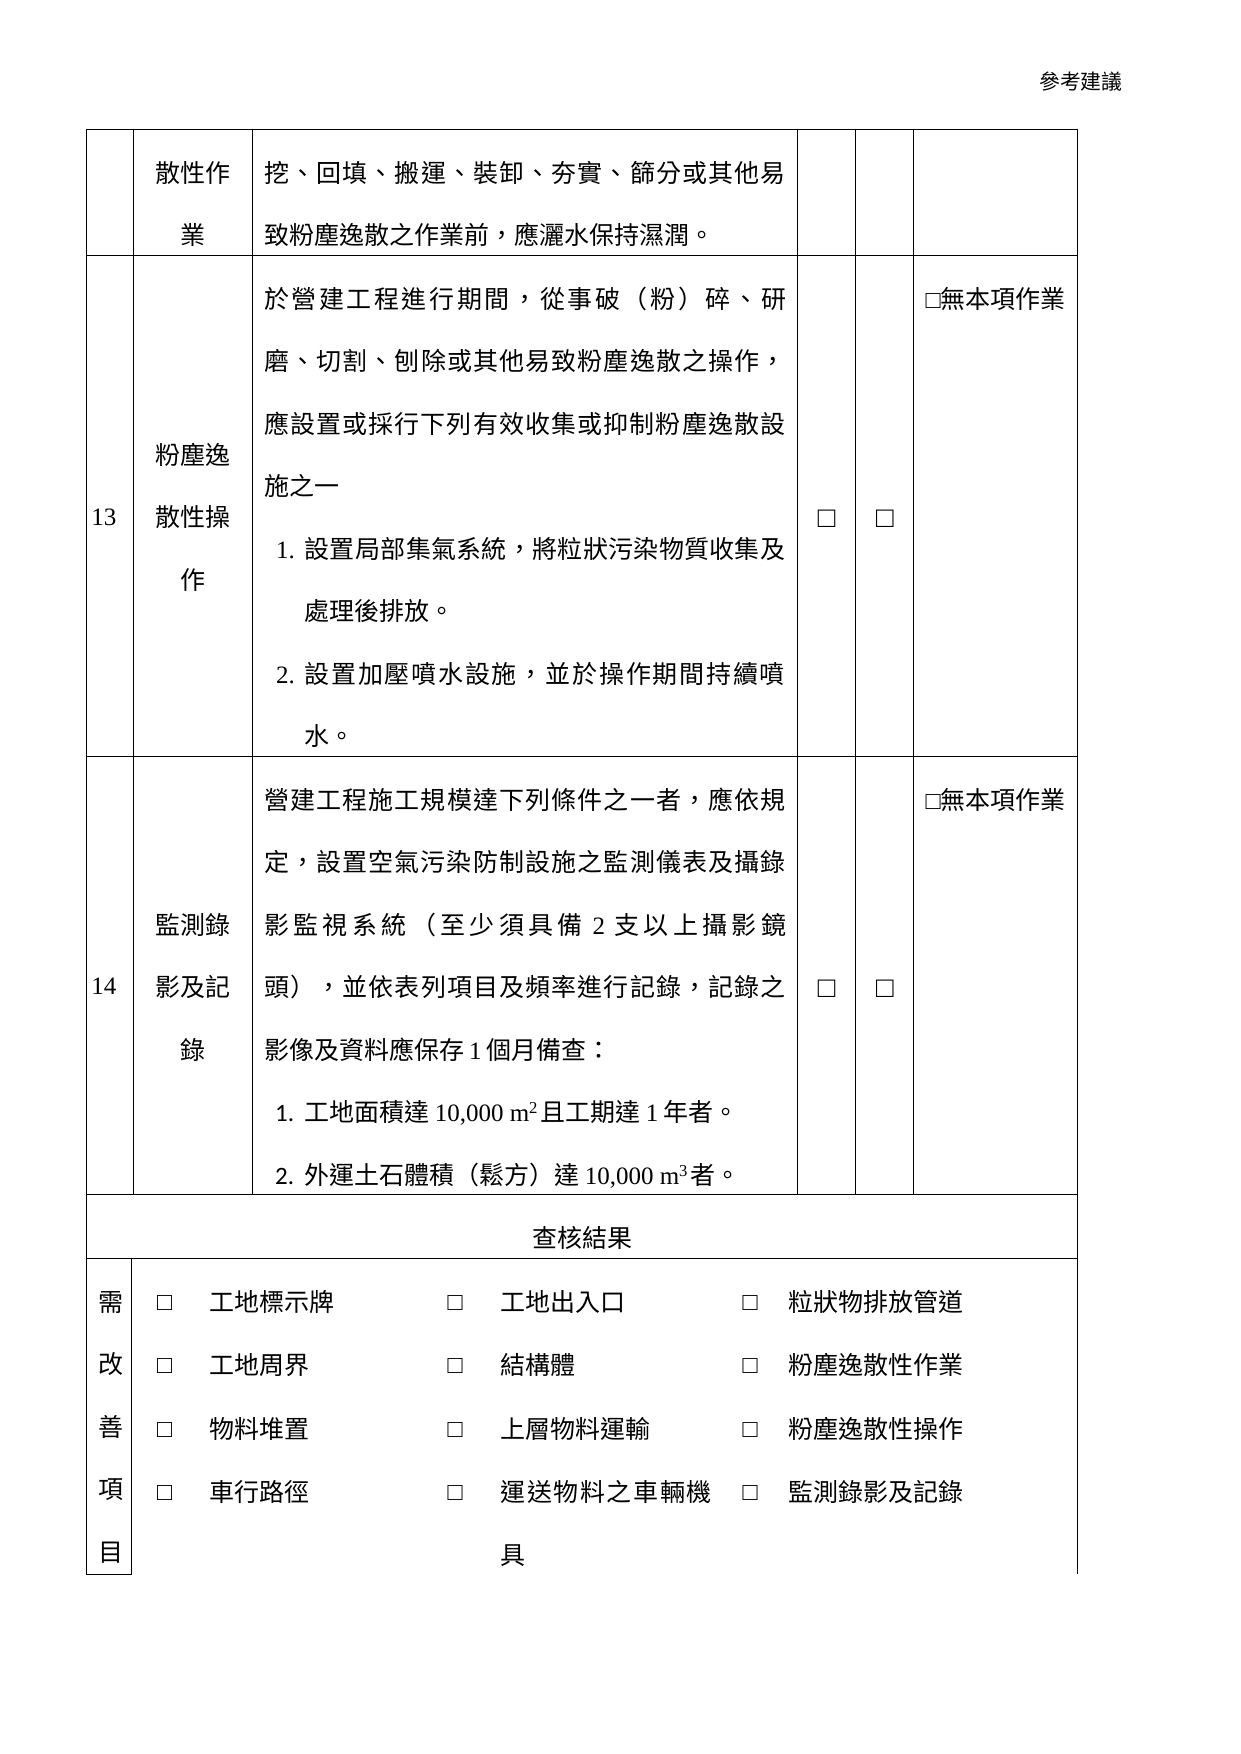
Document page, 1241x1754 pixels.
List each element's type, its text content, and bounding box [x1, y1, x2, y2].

table_cell □ [420, 1321, 489, 1385]
table_cell □ [420, 1448, 489, 1574]
table_cell 14 [87, 757, 133, 1194]
table_cell 上層物料運輸 [489, 1385, 723, 1448]
table_cell 營建工程施工規模達下列條件之一者，應依規定，設置空氣污染防制設施之監測儀表及攝錄影監視系統（至少須具備2支以上攝影鏡頭），並依表列項目及頻率進行記錄，記錄之影像及資料應保存1個月備查： 工地面積達10,000 m2且工期達1年者。 外運土石體積（鬆方）達10,000 m3者。 [253, 757, 797, 1194]
table_cell 粉塵逸散性操作 [778, 1385, 1077, 1448]
table_cell □ [798, 256, 855, 756]
table_cell □ [420, 1385, 489, 1448]
table_cell [87, 130, 133, 254]
table_cell 查核結果 [87, 1195, 1077, 1258]
table_cell 需改善項目 [87, 1259, 131, 1574]
table_cell [856, 130, 913, 254]
table_cell □ [723, 1259, 777, 1321]
table_cell 粉塵逸散性作業 [778, 1321, 1077, 1385]
table_cell □ [132, 1259, 198, 1321]
table_cell □ [420, 1259, 489, 1321]
table_cell 監測錄影及記錄 [778, 1448, 1077, 1574]
table_cell 挖、回填、搬運、裝卸、夯實、篩分或其他易致粉塵逸散之作業前，應灑水保持濕潤。 [253, 130, 797, 254]
table_cell 粉塵逸散性操作 [134, 256, 252, 756]
table_cell □ [132, 1448, 198, 1574]
table_cell □無本項作業 [914, 757, 1077, 1194]
table_cell [73, 756, 86, 1194]
table_cell [73, 1448, 86, 1574]
table_cell □ [723, 1321, 777, 1385]
table_cell □ [132, 1321, 198, 1385]
table_cell [798, 130, 855, 254]
table_cell 粒狀物排放管道 [778, 1259, 1077, 1321]
table_cell 工地周界 [198, 1321, 420, 1385]
table_cell [73, 1321, 86, 1385]
table_cell 運送物料之車輛機具 [489, 1448, 723, 1574]
table_cell 物料堆置 [198, 1385, 420, 1448]
table_cell 工地出入口 [489, 1259, 723, 1321]
table_cell 散性作業 [134, 130, 252, 254]
table_cell 工地標示牌 [198, 1259, 420, 1321]
table_cell 13 [87, 256, 133, 756]
table_cell 車行路徑 [198, 1448, 420, 1574]
table_cell [73, 1385, 86, 1448]
table_cell □ [856, 256, 913, 756]
table_cell [73, 1258, 86, 1321]
table_cell [914, 130, 1077, 254]
table_cell □ [132, 1385, 198, 1448]
table_cell 結構體 [489, 1321, 723, 1385]
table_cell [73, 129, 86, 254]
table_cell 監測錄影及記錄 [134, 757, 252, 1194]
table_cell □ [798, 757, 855, 1194]
table_cell □ [856, 757, 913, 1194]
table_cell □無本項作業 [914, 256, 1077, 756]
table_cell 於營建工程進行期間，從事破（粉）碎、研磨、切割、刨除或其他易致粉塵逸散之操作，應設置或採行下列有效收集或抑制粉塵逸散設施之一 設置局部集氣系統，將粒狀污染物質收集及處理後排放。 設置加壓噴水設施，並於操作期間持續噴水。 [253, 256, 797, 756]
table_cell □ [723, 1385, 777, 1448]
table_cell [73, 1194, 86, 1258]
table_cell [73, 255, 86, 756]
table_cell □ [723, 1448, 777, 1574]
